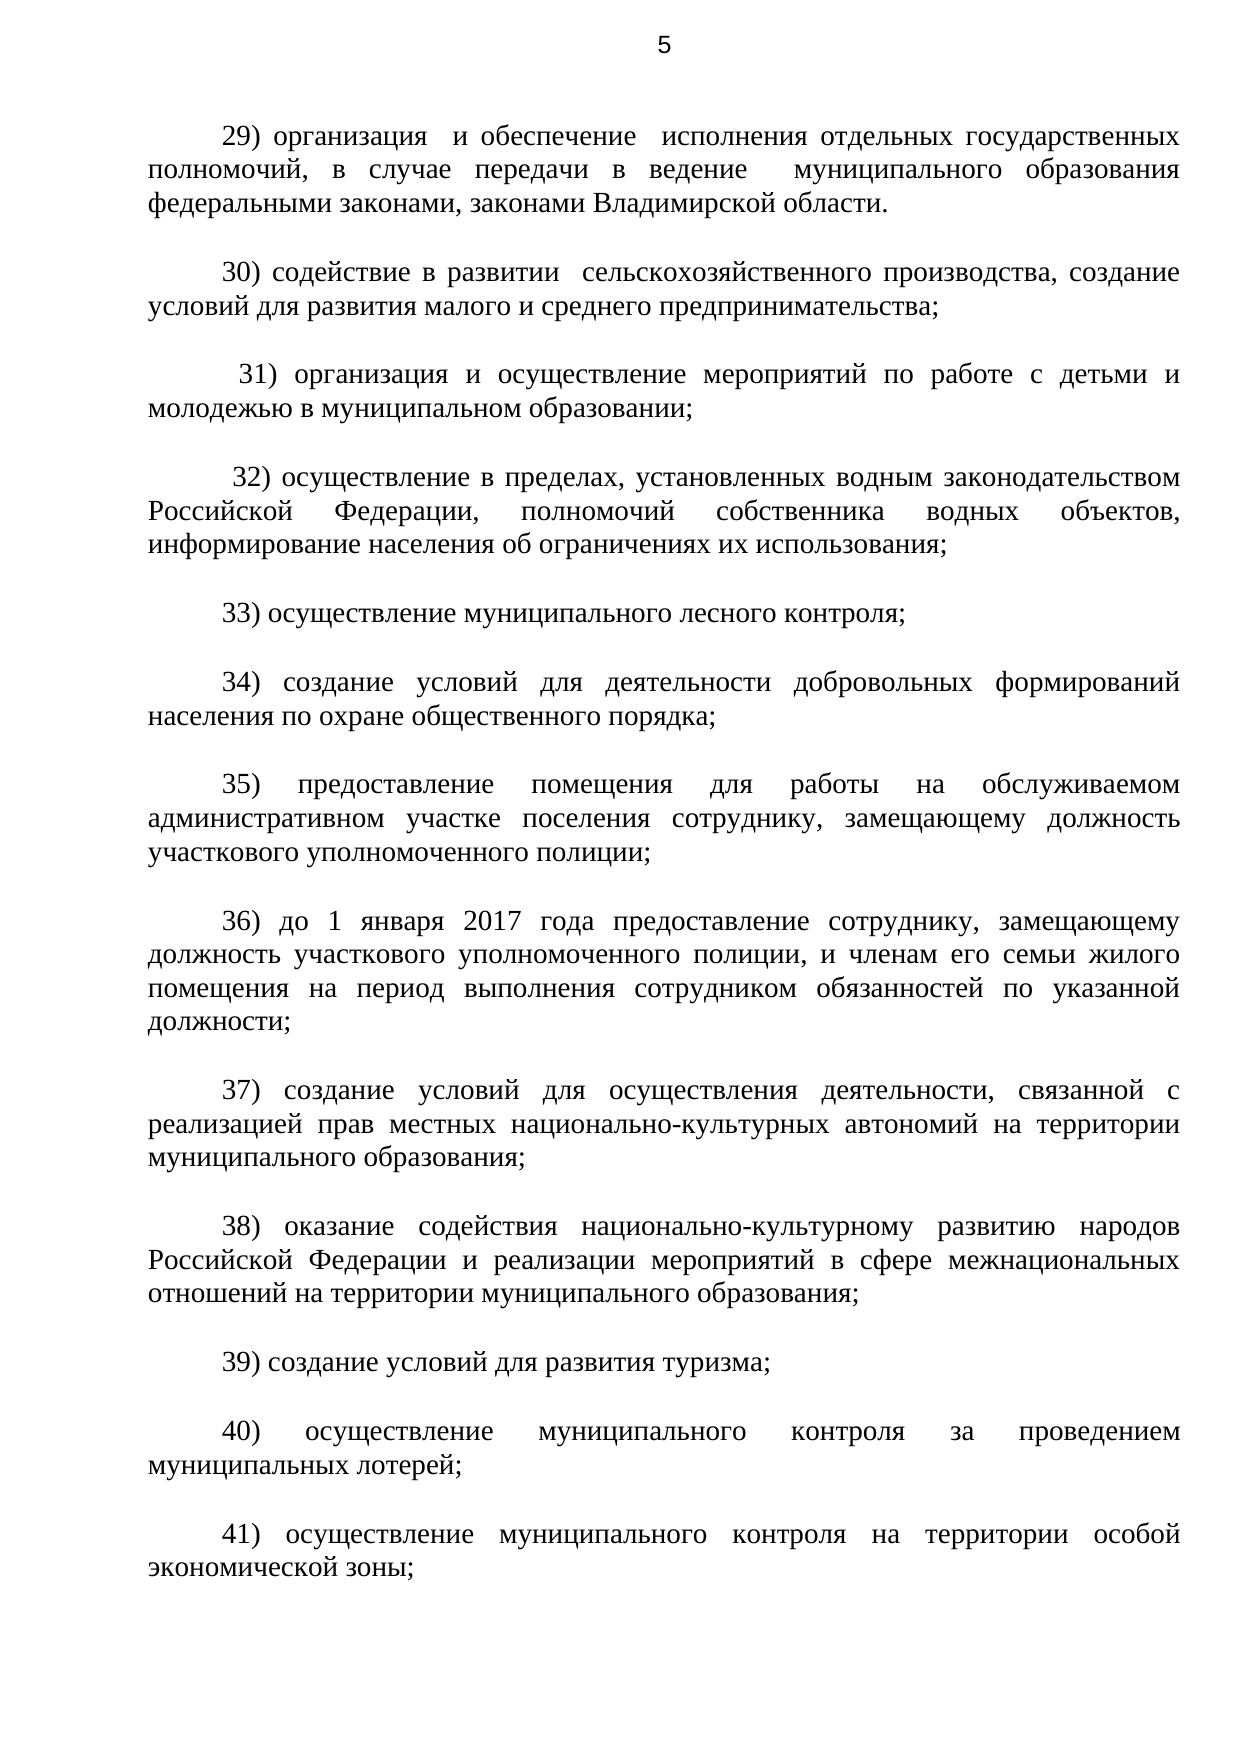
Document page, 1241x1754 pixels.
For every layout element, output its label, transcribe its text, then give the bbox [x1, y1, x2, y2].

text 31) организация и осуществление мероприятий по работе с детьми и молодежью в муниципальном образовании; [148, 357, 1181, 424]
text 41) осуществление муниципального контроля на территории особой экономической зоны; [148, 1516, 1181, 1583]
text 39) создание условий для развития туризма; [148, 1344, 1181, 1378]
text 29) организация и обеспечение исполнения отдельных государственных полномочий, в случае передачи в ведение муниципального образования федеральными законами, законами Владимирской области. [148, 118, 1181, 219]
text 38) оказание содействия национально-культурному развитию народов Российской Федерации и реализации мероприятий в сфере межнациональных отношений на территории муниципального образования; [148, 1208, 1181, 1309]
text 33) осуществление муниципального лесного контроля; [148, 595, 1181, 629]
text 34) создание условий для деятельности добровольных формирований населения по охране общественного порядка; [148, 664, 1181, 731]
text 40) осуществление муниципального контроля за проведением муниципальных лотерей; [148, 1413, 1181, 1480]
text 36) до 1 января 2017 года предоставление сотруднику, замещающему должность участкового уполномоченного полиции, и членам его семьи жилого помещения на период выполнения сотрудником обязанностей по указанной должности; [148, 903, 1181, 1037]
text 35) предоставление помещения для работы на обслуживаемом административном участке поселения сотруднику, замещающему должность участкового уполномоченного полиции; [148, 767, 1181, 867]
text 37) создание условий для осуществления деятельности, связанной с реализацией прав местных национально-культурных автономий на территории муниципального образования; [148, 1072, 1181, 1173]
text 30) содействие в развитии сельскохозяйственного производства, создание условий для развития малого и среднего предпринимательства; [148, 254, 1181, 321]
text 32) осуществление в пределах, установленных водным законодательством Российской Федерации, полномочий собственника водных объектов, информирование населения об ограничениях их использования; [148, 459, 1181, 560]
